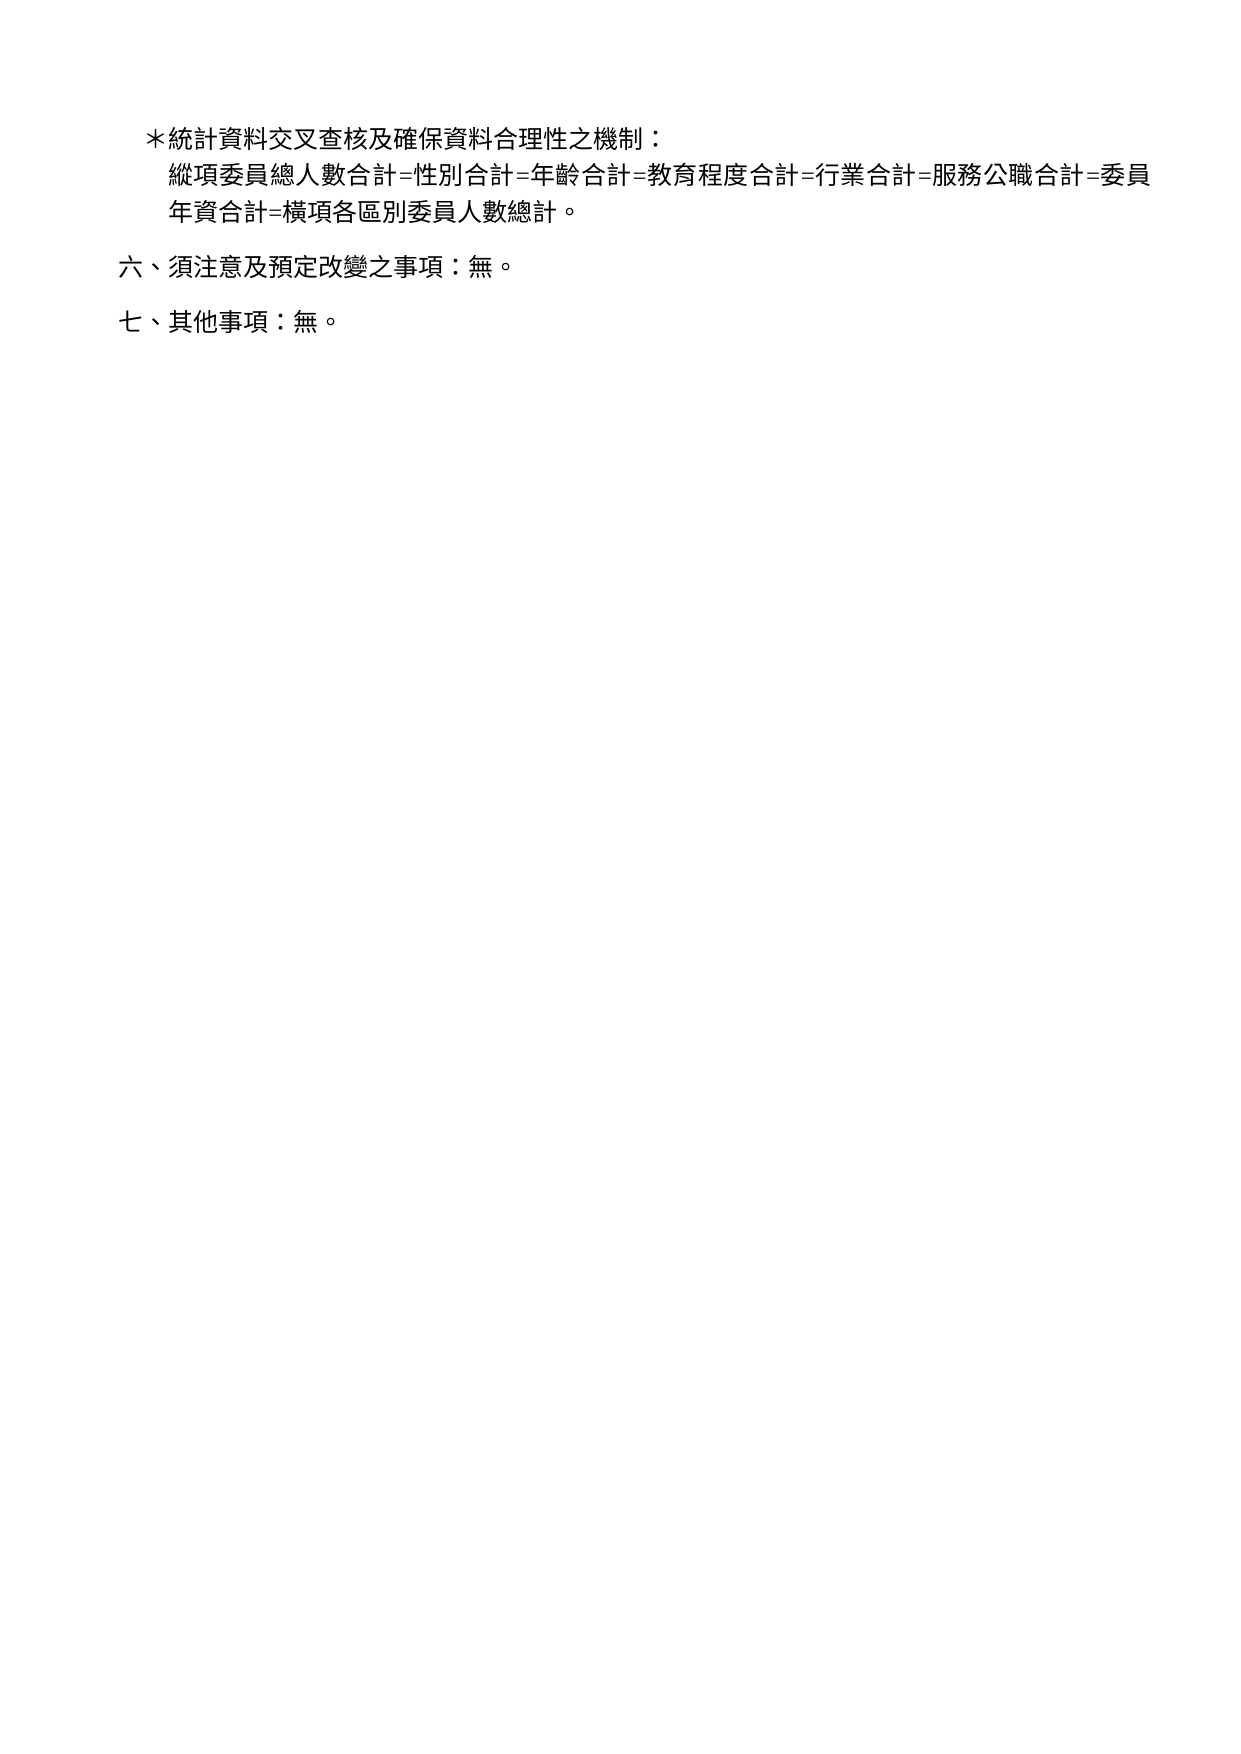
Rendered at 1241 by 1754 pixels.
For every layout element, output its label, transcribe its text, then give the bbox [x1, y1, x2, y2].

text 縱項委員總人數合計=性別合計=年齡合計=教育程度合計=行業合計=服務公職合計=委員年資合計=橫項各區別委員人數總計。 [168, 156, 1152, 228]
text 七、其他事項：無。 [118, 302, 1152, 338]
text ＊統計資料交叉查核及確保資料合理性之機制： [143, 119, 1152, 156]
text 六、須注意及預定改變之事項：無。 [118, 247, 1152, 283]
